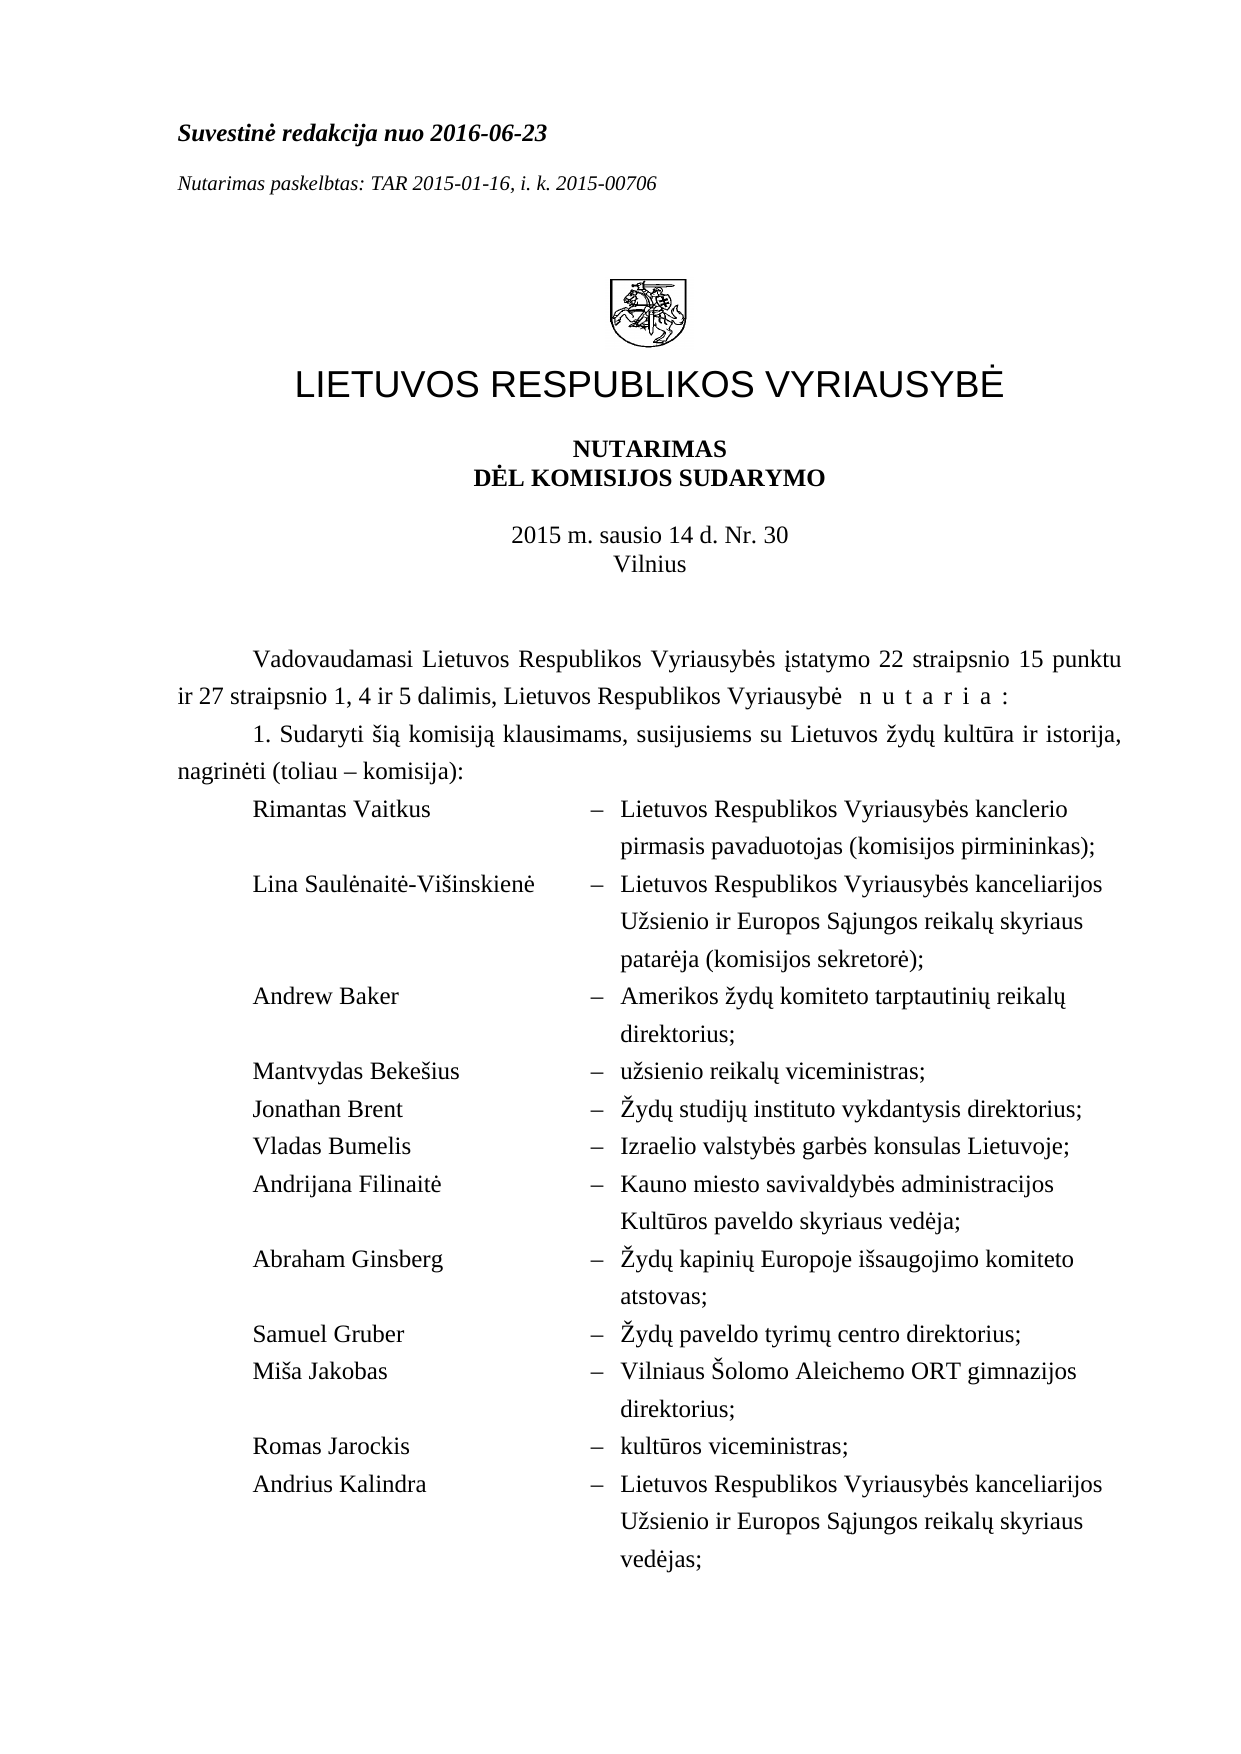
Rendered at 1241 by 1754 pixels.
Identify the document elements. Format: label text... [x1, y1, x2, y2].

text Vladas Bumelis – Izraelio valstybės garbės konsulas Lietuvoje; [252, 1123, 1122, 1160]
text Andrijana Filinaitė – Kauno miesto savivaldybės administracijos Kultūros paveldo skyriaus vedėja; [252, 1160, 1122, 1235]
text Suvestinė redakcija nuo 2016-06-23 [177, 118, 1122, 147]
text Andrew Baker – Amerikos žydų komiteto tarptautinių reikalų direktorius; [252, 973, 1122, 1048]
text nutarimas [177, 434, 1122, 463]
text Vadovaudamasi Lietuvos Respublikos Vyriausybės įstatymo 22 straipsnio 15 punktu ir 27 straipsnio 1, 4 ir 5 dalimis, Lietuvos Respublikos Vyriausybė nutaria: [177, 635, 1122, 710]
text Mantvydas Bekešius – užsienio reikalų viceministras; [252, 1048, 1122, 1085]
text Lietuvos Respublikos Vyriausybė [177, 362, 1122, 405]
text Abraham Ginsberg – Žydų kapinių Europoje išsaugojimo komiteto atstovas; [252, 1235, 1122, 1310]
text Dėl KOMISIJOS SUDARYMO [177, 463, 1122, 491]
text Andrius Kalindra – Lietuvos Respublikos Vyriausybės kanceliarijos Užsienio ir Europos Sąjungos reikalų skyriaus vedėjas; [252, 1460, 1122, 1573]
text Miša Jakobas – Vilniaus Šolomo Aleichemo ORT gimnazijos direktorius; [252, 1348, 1122, 1423]
text Samuel Gruber – Žydų paveldo tyrimų centro direktorius; [252, 1310, 1122, 1348]
text Nutarimas paskelbtas: TAR 2015-01-16, i. k. 2015-00706 [177, 171, 1122, 195]
text 1. Sudaryti šią komisiją klausimams, susijusiems su Lietuvos žydų kultūra ir istorija, nagrinėti (toliau – komisija): [177, 710, 1122, 785]
text 2015 m. sausio 14 d. Nr. 30 Vilnius [177, 520, 1122, 578]
text Romas Jarockis – kultūros viceministras; [252, 1423, 1122, 1460]
text Jonathan Brent – Žydų studijų instituto vykdantysis direktorius; [252, 1085, 1122, 1123]
text Lina Saulėnaitė-Višinskienė – Lietuvos Respublikos Vyriausybės kanceliarijos Užsienio ir Europos Sąjungos reikalų skyriaus patarėja (komisijos sekretorė); [252, 860, 1122, 973]
text Rimantas Vaitkus – Lietuvos Respublikos Vyriausybės kanclerio pirmasis pavaduotojas (komisijos pirmininkas); [252, 785, 1122, 860]
